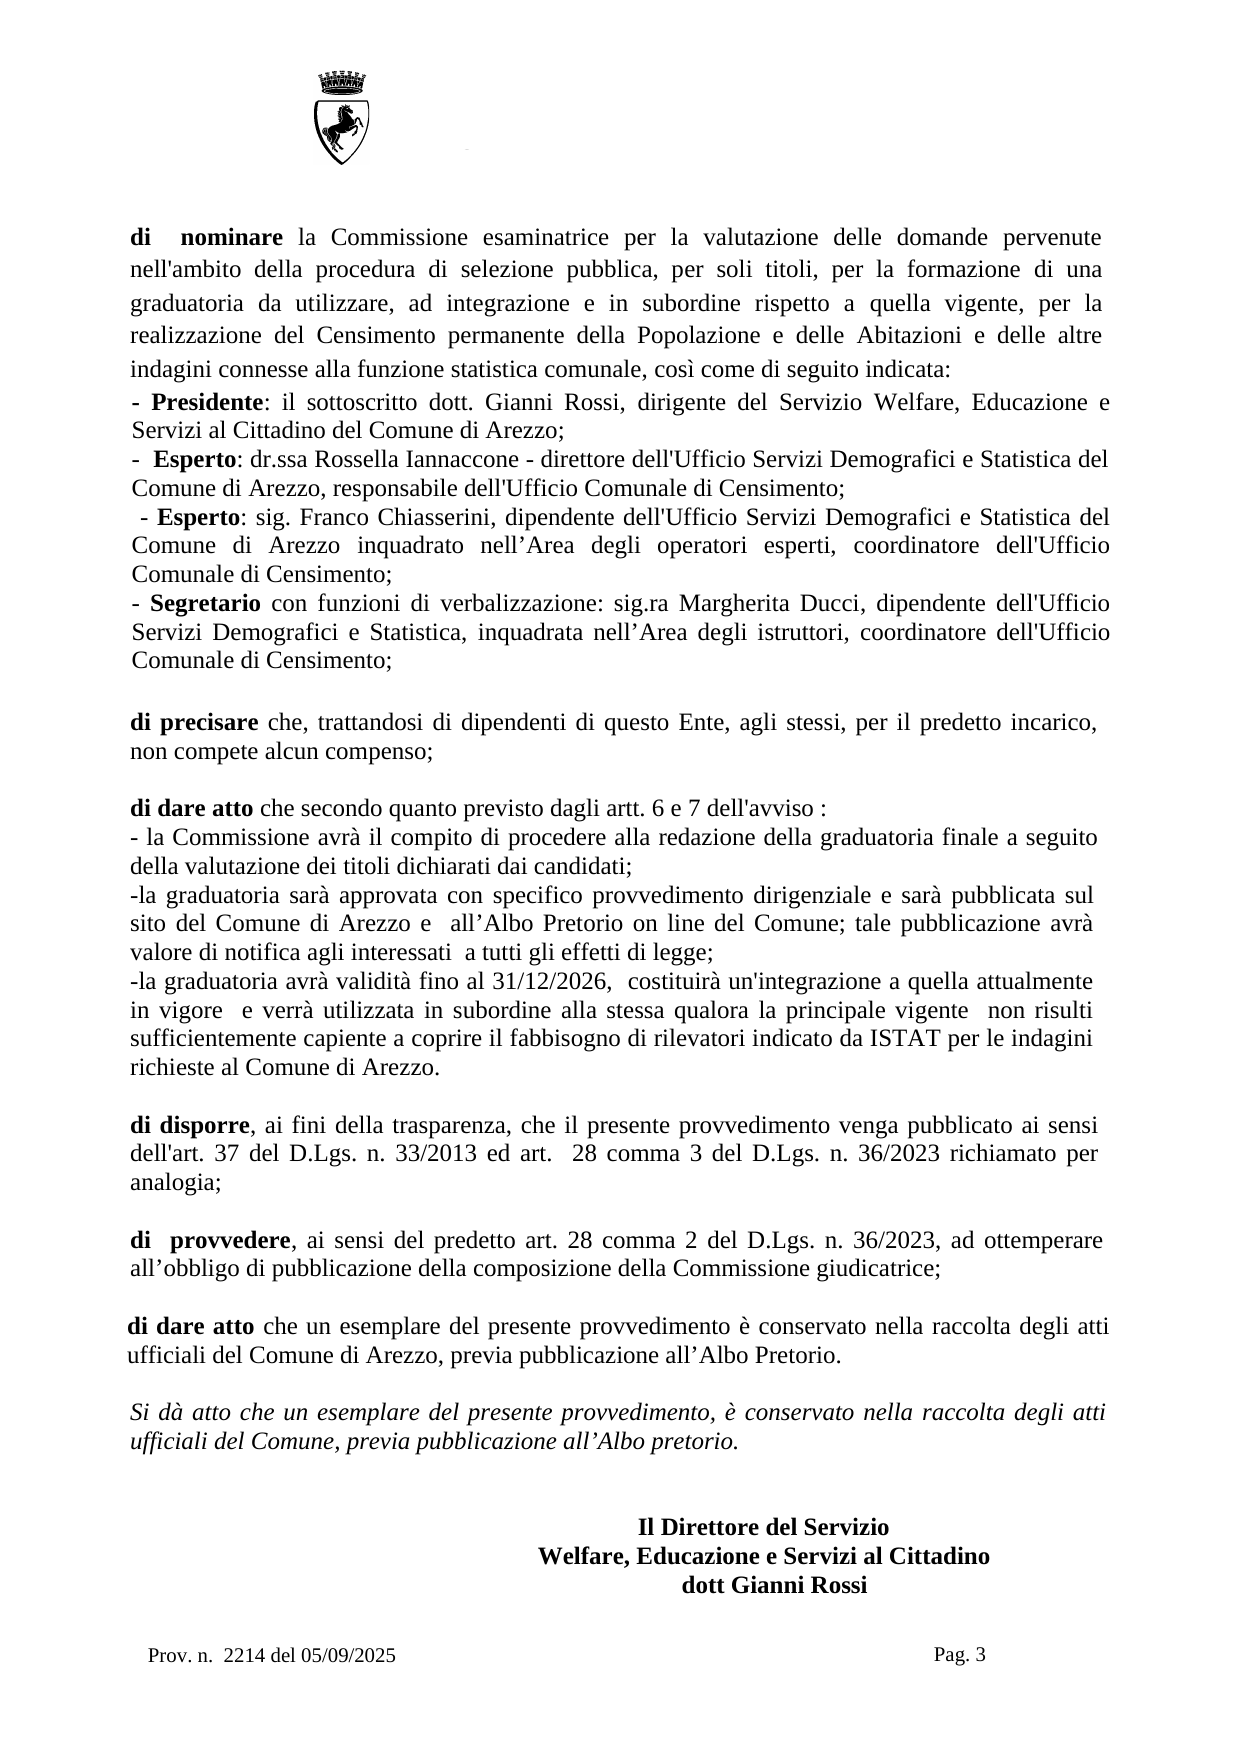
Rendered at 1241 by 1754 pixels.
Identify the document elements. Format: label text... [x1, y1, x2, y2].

text Il Direttore del Servizio [134, 1512, 1110, 1541]
text Si dà atto che un esemplare del presente provvedimento, è conservato nella raccolta degli atti ufficiali del Comune, previa pubblicazione all’Albo pretorio. [130, 1397, 1110, 1455]
text di nominare la Commissione esaminatrice per la valutazione delle domande pervenute nell'ambito della procedura di selezione pubblica, per soli titoli, per la formazione di una graduatoria da utilizzare, ad integrazione e in subordine rispetto a quella vigente, per la realizzazione del Censimento permanente della Popolazione e delle Abitazioni e delle altre indagini connesse alla funzione statistica comunale, così come di seguito indicata: [130, 222, 1102, 382]
list - Presidente: il sottoscritto dott. Gianni Rossi, dirigente del Servizio Welfare, Educazione e Servizi al Cittadino del Comune di Arezzo; [131, 387, 1110, 444]
text dott Gianni Rossi [134, 1570, 1110, 1598]
list - Esperto: sig. Franco Chiasserini, dipendente dell'Ufficio Servizi Demografici e Statistica del Comune di Arezzo inquadrato nell’Area degli operatori esperti, coordinatore dell'Ufficio Comunale di Censimento; [131, 502, 1110, 588]
list di precisare che, trattandosi di dipendenti di questo Ente, agli stessi, per il predetto incarico, non compete alcun compenso; [130, 707, 1099, 765]
list - Segretario con funzioni di verbalizzazione: sig.ra Margherita Ducci, dipendente dell'Ufficio Servizi Demografici e Statistica, inquadrata nell’Area degli istruttori, coordinatore dell'Ufficio Comunale di Censimento; [131, 588, 1110, 674]
text di dare atto che secondo quanto previsto dagli artt. 6 e 7 dell'avviso : [130, 793, 1099, 822]
text di disporre, ai fini della trasparenza, che il presente provvedimento venga pubblicato ai sensi dell'art. 37 del D.Lgs. n. 33/2013 ed art. 28 comma 3 del D.Lgs. n. 36/2023 richiamato per analogia; [130, 1110, 1099, 1196]
list - Esperto: dr.ssa Rossella Iannaccone - direttore dell'Ufficio Servizi Demografici e Statistica del Comune di Arezzo, responsabile dell'Ufficio Comunale di Censimento; [131, 444, 1110, 502]
picture [313, 70, 370, 165]
list di provvedere, ai sensi del predetto art. 28 comma 2 del D.Lgs. n. 36/2023, ad ottemperare all’obbligo di pubblicazione della composizione della Commissione giudicatrice; [130, 1225, 1104, 1282]
list -la graduatoria avrà validità fino al 31/12/2026, costituirà un'integrazione a quella attualmente in vigore e verrà utilizzata in subordine alla stessa qualora la principale vigente non risulti sufficientemente capiente a coprire il fabbisogno di rilevatori indicato da ISTAT per le indagini richieste al Comune di Arezzo. [130, 966, 1095, 1081]
list di dare atto che un esemplare del presente provvedimento è conservato nella raccolta degli atti ufficiali del Comune di Arezzo, previa pubblicazione all’Albo Pretorio. [127, 1311, 1110, 1368]
text Welfare, Educazione e Servizi al Cittadino [134, 1541, 1110, 1570]
text - la Commissione avrà il compito di procedere alla redazione della graduatoria finale a seguito della valutazione dei titoli dichiarati dai candidati; [130, 822, 1099, 880]
list -la graduatoria sarà approvata con specifico provvedimento dirigenziale e sarà pubblicata sul sito del Comune di Arezzo e all’Albo Pretorio on line del Comune; tale pubblicazione avrà valore di notifica agli interessati a tutti gli effetti di legge; [130, 880, 1095, 966]
